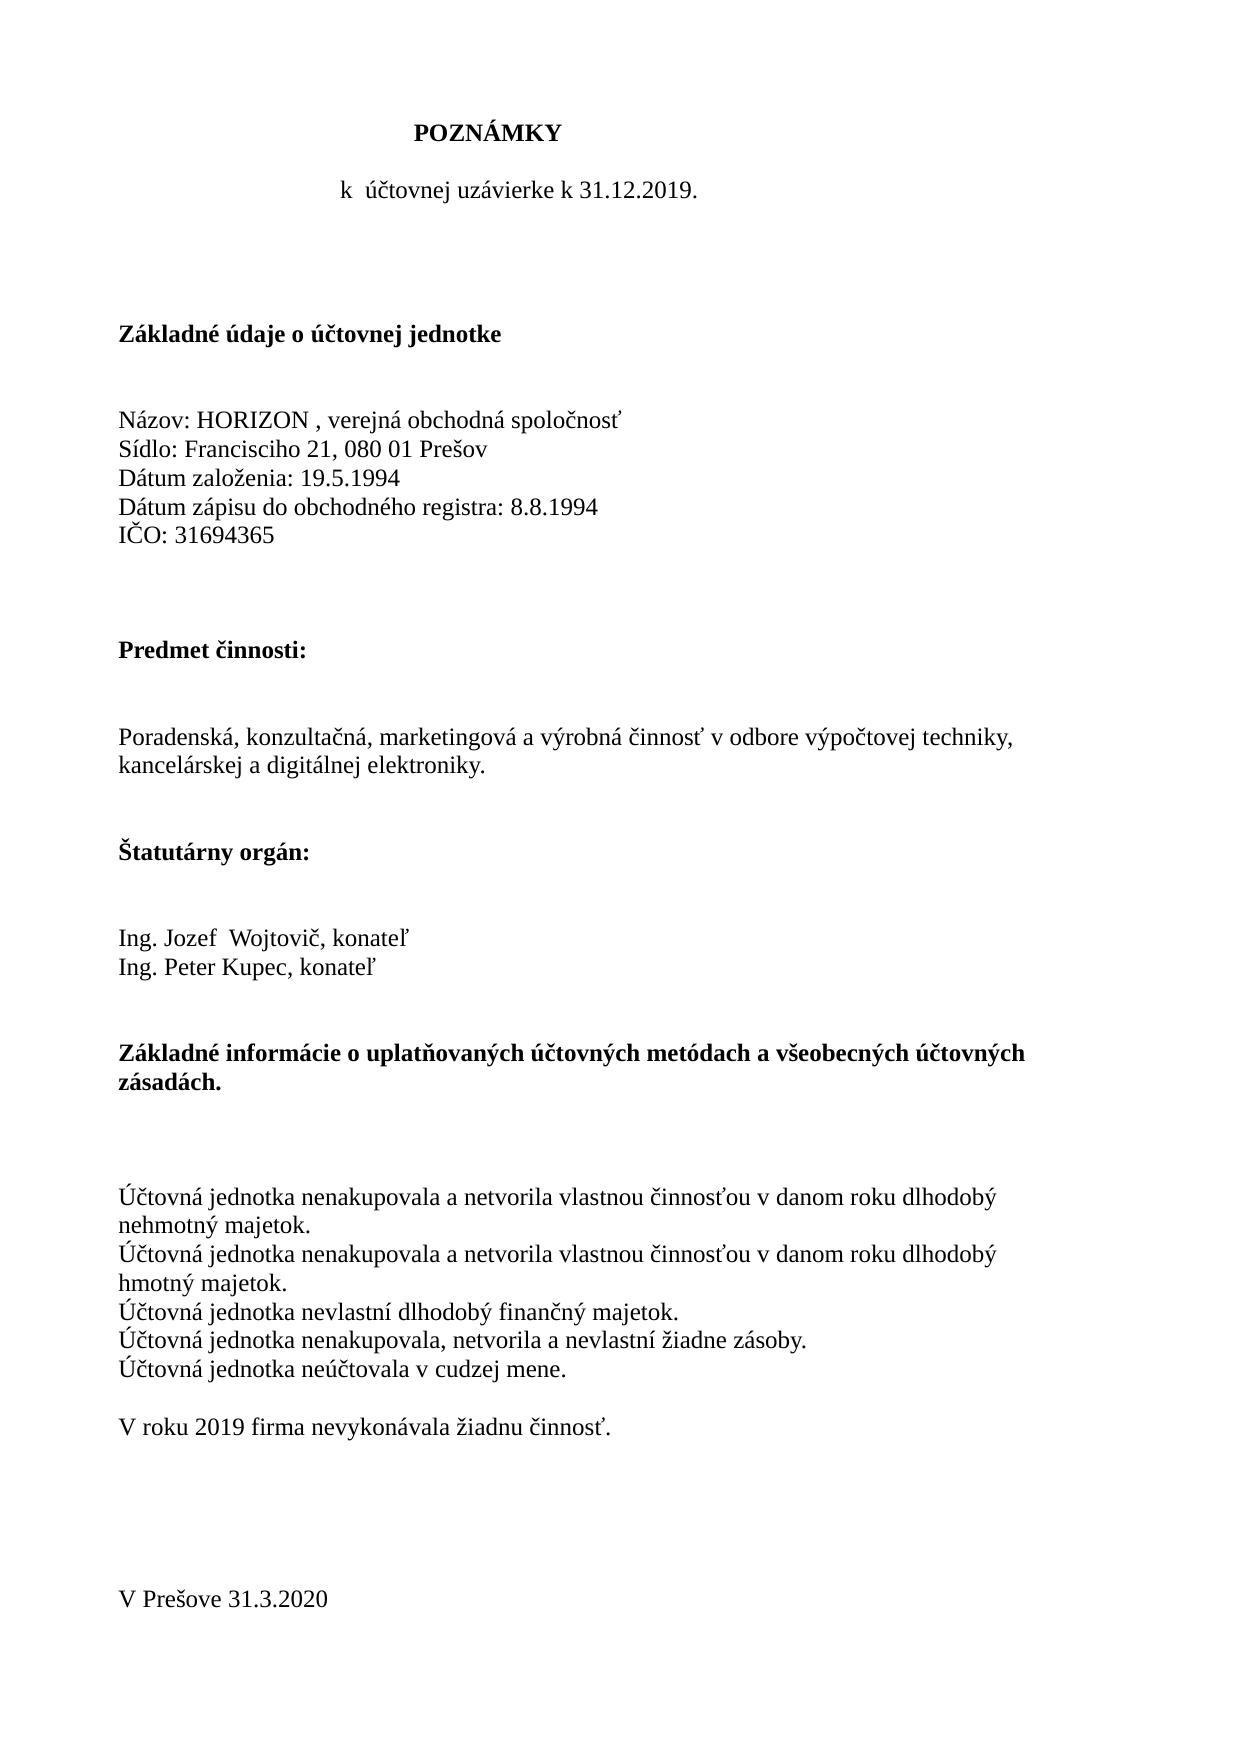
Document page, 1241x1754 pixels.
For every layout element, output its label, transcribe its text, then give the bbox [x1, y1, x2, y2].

text V Prešove 31.3.2020 [118, 1584, 1122, 1613]
text Účtovná jednotka nenakupovala, netvorila a nevlastní žiadne zásoby. [118, 1326, 1122, 1354]
text Predmet činnosti: [118, 636, 1122, 664]
text Názov: HORIZON , verejná obchodná spoločnosť [118, 406, 1122, 434]
text Sídlo: Francisciho 21, 080 01 Prešov [118, 434, 1122, 463]
text Účtovná jednotka nenakupovala a netvorila vlastnou činnosťou v danom roku dlhodobý [118, 1239, 1122, 1268]
text Štatutárny orgán: [118, 837, 1122, 866]
text POZNÁMKY [118, 118, 1122, 147]
text zásadách. [118, 1067, 1122, 1096]
text hmotný majetok. [118, 1268, 1122, 1297]
text kancelárskej a digitálnej elektroniky. [118, 751, 1122, 779]
text Ing. Peter Kupec, konateľ [118, 952, 1122, 981]
text Dátum založenia: 19.5.1994 [118, 463, 1122, 492]
text Účtovná jednotka nenakupovala a netvorila vlastnou činnosťou v danom roku dlhodobý [118, 1182, 1122, 1211]
text V roku 2019 firma nevykonávala žiadnu činnosť. [118, 1412, 1122, 1441]
text Poradenská, konzultačná, marketingová a výrobná činnosť v odbore výpočtovej techniky, [118, 722, 1122, 751]
text IČO: 31694365 [118, 521, 1122, 549]
subtitle Základné údaje o účtovnej jednotke [118, 319, 1122, 348]
text nehmotný majetok. [118, 1211, 1122, 1239]
text Účtovná jednotka neúčtovala v cudzej mene. [118, 1354, 1122, 1383]
text Účtovná jednotka nevlastní dlhodobý finančný majetok. [118, 1297, 1122, 1326]
text Základné informácie o uplatňovaných účtovných metódach a všeobecných účtovných [118, 1038, 1122, 1067]
text Ing. Jozef Wojtovič, konateľ [118, 923, 1122, 952]
text k účtovnej uzávierke k 31.12.2019. [118, 176, 1122, 204]
text Dátum zápisu do obchodného registra: 8.8.1994 [118, 492, 1122, 521]
